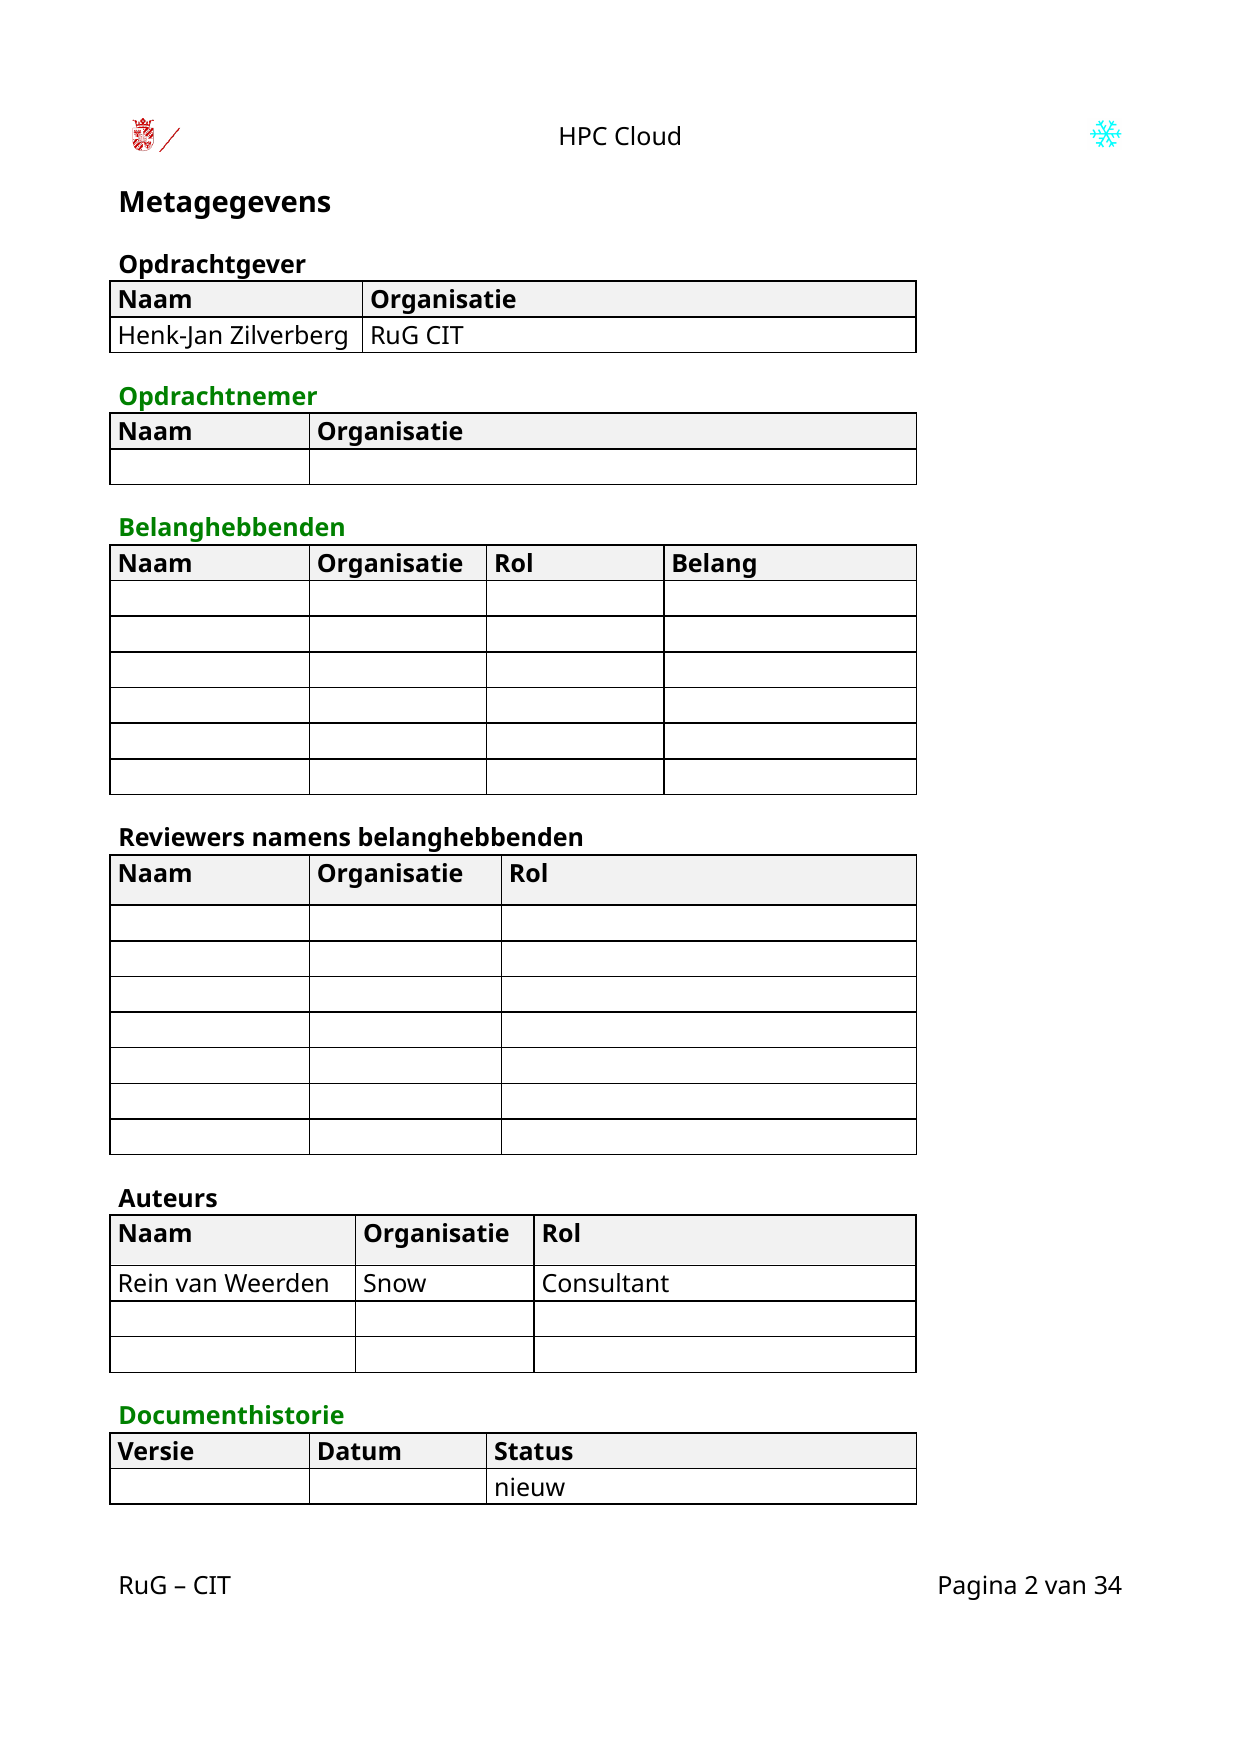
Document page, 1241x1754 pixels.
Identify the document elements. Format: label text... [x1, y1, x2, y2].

table_cell [111, 942, 309, 976]
table_cell [310, 906, 501, 940]
table_cell [111, 653, 309, 687]
table_cell [310, 617, 486, 651]
text Opdrachtnemer [118, 378, 1122, 412]
table_cell [111, 617, 309, 651]
table_cell [502, 1084, 916, 1118]
table_cell [665, 653, 916, 687]
table_header Naam [111, 546, 309, 580]
table_cell [310, 724, 486, 758]
table_cell [487, 581, 663, 615]
table_cell RuG CIT [363, 318, 915, 352]
table_cell [310, 688, 486, 722]
table_cell [310, 942, 501, 976]
table_cell [310, 977, 501, 1011]
table_cell [487, 760, 663, 793]
table_cell [502, 942, 916, 976]
table_header Rol [502, 856, 916, 904]
table_header Organisatie [310, 414, 916, 448]
subtitle Metagegevens [118, 182, 1122, 221]
table_header Organisatie [310, 546, 486, 580]
table_cell [665, 581, 916, 615]
table_cell [487, 617, 663, 651]
table_cell Henk-Jan Zilverberg [111, 318, 362, 352]
table_header Belang [665, 546, 916, 580]
picture [132, 118, 182, 152]
subtitle Opdrachtgever [118, 246, 1122, 280]
text Auteurs [118, 1180, 1122, 1214]
table_cell Consultant [535, 1266, 915, 1300]
table_cell [310, 581, 486, 615]
table_cell Rein van Weerden [111, 1266, 355, 1300]
table_cell [111, 450, 309, 483]
table_cell [665, 760, 916, 793]
table_header Status [487, 1434, 916, 1468]
table_cell [310, 1120, 501, 1154]
table_cell [665, 617, 916, 651]
table_cell [111, 581, 309, 615]
table_header Organisatie [310, 856, 501, 904]
table_cell [111, 1084, 309, 1118]
table_cell [502, 1048, 916, 1082]
table_cell [535, 1337, 915, 1371]
table_cell [111, 760, 309, 793]
table_cell [502, 906, 916, 940]
table_cell [310, 760, 486, 793]
table_cell [665, 724, 916, 758]
table_cell [111, 1337, 355, 1371]
table_cell [487, 688, 663, 722]
table_header Naam [111, 1216, 355, 1264]
table_cell [111, 1469, 309, 1503]
text Reviewers namens belanghebbenden [118, 820, 1122, 854]
table_cell [310, 1469, 486, 1503]
table_cell [111, 724, 309, 758]
table_cell [310, 1048, 501, 1082]
table_cell [310, 1084, 501, 1118]
table_cell [111, 1013, 309, 1047]
table_cell [502, 1013, 916, 1047]
table_cell [310, 1013, 501, 1047]
table_cell [111, 906, 309, 940]
table_cell nieuw [487, 1469, 916, 1503]
text Belanghebbenden [118, 510, 1122, 544]
table_cell [356, 1302, 533, 1336]
table_cell [111, 1048, 309, 1082]
table_header Rol [535, 1216, 915, 1264]
table_cell [111, 977, 309, 1011]
table_cell [502, 1120, 916, 1154]
table_cell [487, 724, 663, 758]
table_cell [487, 653, 663, 687]
table_header Versie [111, 1434, 309, 1468]
table_cell [111, 1120, 309, 1154]
table_header Naam [111, 414, 309, 448]
table_cell Snow [356, 1266, 533, 1300]
table_header Naam [111, 856, 309, 904]
table_cell [535, 1302, 915, 1336]
table_header Organisatie [363, 282, 915, 316]
text Documenthistorie [118, 1398, 1122, 1432]
table_header Rol [487, 546, 663, 580]
table_header Naam [111, 282, 362, 316]
table_cell [502, 977, 916, 1011]
table_header Datum [310, 1434, 486, 1468]
table_cell [111, 688, 309, 722]
table_cell [111, 1302, 355, 1336]
table_cell [356, 1337, 533, 1371]
table_cell [665, 688, 916, 722]
picture [1087, 118, 1123, 150]
table_header Organisatie [356, 1216, 533, 1264]
table_cell [310, 450, 916, 483]
table_cell [310, 653, 486, 687]
